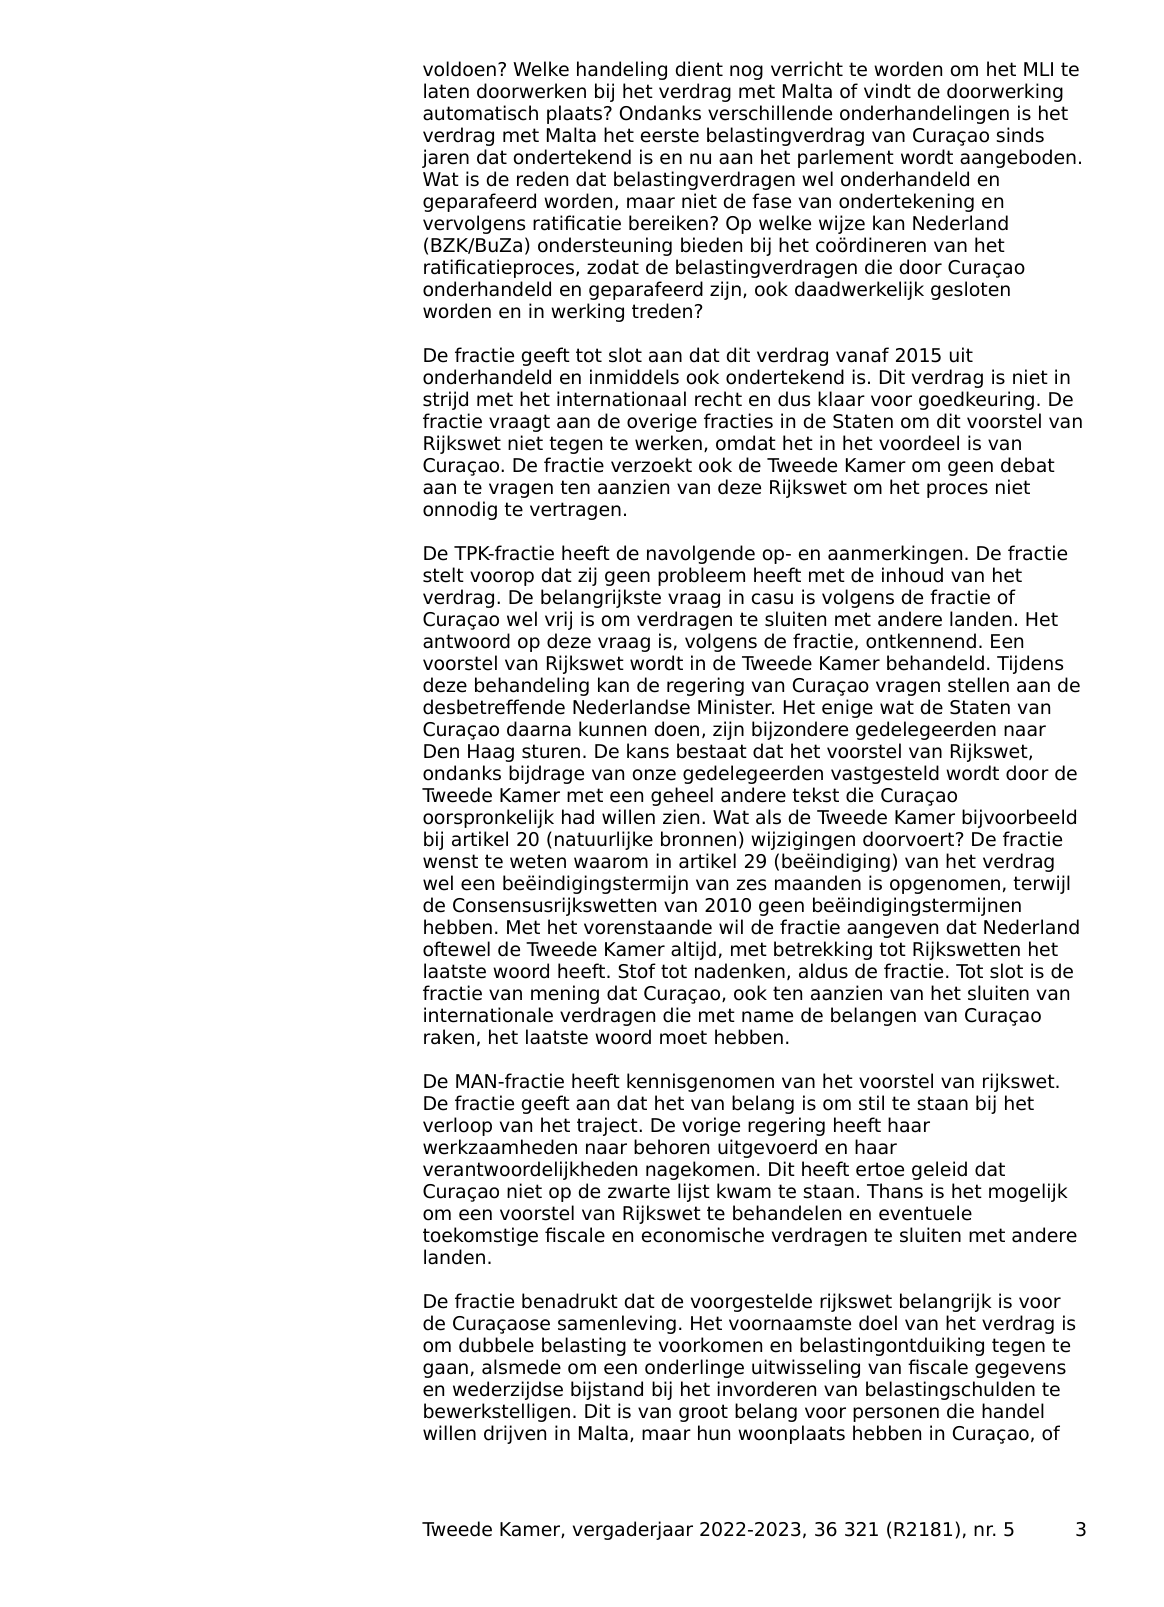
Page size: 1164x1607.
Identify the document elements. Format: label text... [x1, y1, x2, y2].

text De fractie geeft tot slot aan dat dit verdrag vanaf 2015 uit onderhandeld en inmiddels ook ondertekend is. Dit verdrag is niet in strijd met het internationaal recht en dus klaar voor goedkeuring. De fractie vraagt aan de overige fracties in de Staten om dit voorstel van Rijkswet niet tegen te werken, omdat het in het voordeel is van Curaçao. De fractie verzoekt ook de Tweede Kamer om geen debat aan te vragen ten aanzien van deze Rijkswet om het proces niet onnodig te vertragen. [422, 345, 1087, 521]
text De fractie benadrukt dat de voorgestelde rijkswet belangrijk is voor de Curaçaose samenleving. Het voornaamste doel van het verdrag is om dubbele belasting te voorkomen en belastingontduiking tegen te gaan, alsmede om een onderlinge uitwisseling van fiscale gegevens en wederzijdse bijstand bij het invorderen van belastingschulden te bewerkstelligen. Dit is van groot belang voor personen die handel willen drijven in Malta, maar hun woonplaats hebben in Curaçao, of [422, 1291, 1087, 1444]
text De MAN-fractie heeft kennisgenomen van het voorstel van rijkswet. [422, 1071, 1087, 1093]
text De TPK-fractie heeft de navolgende op- en aanmerkingen. De fractie stelt voorop dat zij geen probleem heeft met de inhoud van het verdrag. De belangrijkste vraag in casu is volgens de fractie of Curaçao wel vrij is om verdragen te sluiten met andere landen. Het antwoord op deze vraag is, volgens de fractie, ontkennend. Een voorstel van Rijkswet wordt in de Tweede Kamer behandeld. Tijdens deze behandeling kan de regering van Curaçao vragen stellen aan de desbetreffende Nederlandse Minister. Het enige wat de Staten van Curaçao daarna kunnen doen, zijn bijzondere gedelegeerden naar Den Haag sturen. De kans bestaat dat het voorstel van Rijkswet, ondanks bijdrage van onze gedelegeerden vastgesteld wordt door de Tweede Kamer met een geheel andere tekst die Curaçao oorspronkelijk had willen zien. Wat als de Tweede Kamer bijvoorbeeld bij artikel 20 (natuurlijke bronnen) wijzigingen doorvoert? De fractie wenst te weten waarom in artikel 29 (beëindiging) van het verdrag wel een beëindigingstermijn van zes maanden is opgenomen, terwijl de Consensusrijkswetten van 2010 geen beëindigingstermijnen hebben. Met het vorenstaande wil de fractie aangeven dat Nederland oftewel de Tweede Kamer altijd, met betrekking tot Rijkswetten het laatste woord heeft. Stof tot nadenken, aldus de fractie. Tot slot is de fractie van mening dat Curaçao, ook ten aanzien van het sluiten van internationale verdragen die met name de belangen van Curaçao raken, het laatste woord moet hebben. [422, 543, 1087, 1048]
text De fractie geeft aan dat het van belang is om stil te staan bij het verloop van het traject. De vorige regering heeft haar werkzaamheden naar behoren uitgevoerd en haar verantwoordelijkheden nagekomen. Dit heeft ertoe geleid dat Curaçao niet op de zwarte lijst kwam te staan. Thans is het mogelijk om een voorstel van Rijkswet te behandelen en eventuele toekomstige fiscale en economische verdragen te sluiten met andere landen. [422, 1093, 1087, 1268]
text voldoen? Welke handeling dient nog verricht te worden om het MLI te laten doorwerken bij het verdrag met Malta of vindt de doorwerking automatisch plaats? Ondanks verschillende onderhandelingen is het verdrag met Malta het eerste belastingverdrag van Curaçao sinds jaren dat ondertekend is en nu aan het parlement wordt aangeboden. Wat is de reden dat belastingverdragen wel onderhandeld en geparafeerd worden, maar niet de fase van ondertekening en vervolgens ratificatie bereiken? Op welke wijze kan Nederland (BZK/BuZa) ondersteuning bieden bij het coördineren van het ratificatieproces, zodat de belastingverdragen die door Curaçao onderhandeld en geparafeerd zijn, ook daadwerkelijk gesloten worden en in werking treden? [422, 59, 1087, 323]
